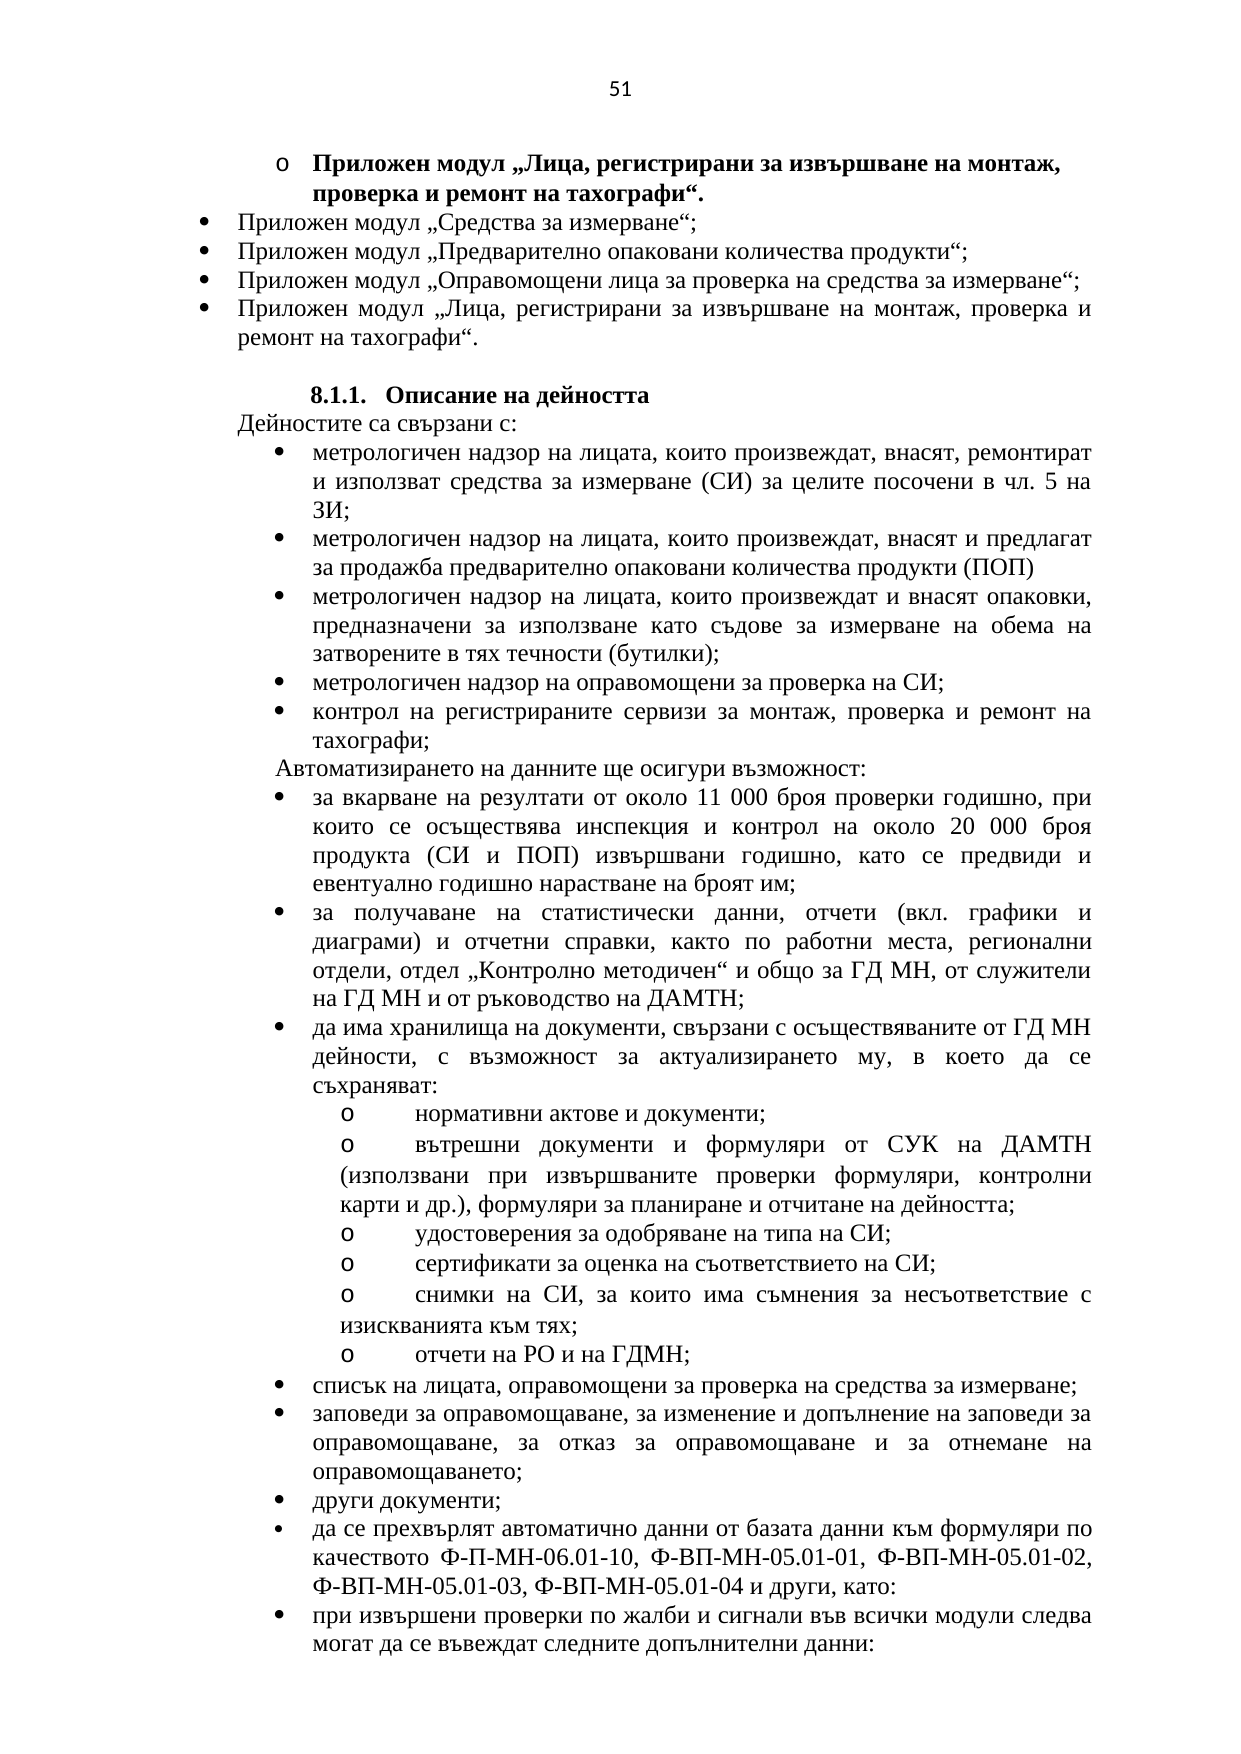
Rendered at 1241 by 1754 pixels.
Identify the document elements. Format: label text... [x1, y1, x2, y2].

list контрол на регистрираните сервизи за монтаж, проверка и ремонт на тахографи; [275, 696, 1093, 753]
list снимки на СИ, за които има съмнения за несъответствие с изискванията към тях; [340, 1279, 1093, 1339]
list метрологичен надзор на лицата, които произвеждат, внасят и предлагат за продажба предварително опаковани количества продукти (ПОП) [275, 523, 1093, 581]
subtitle Описание на дейността [310, 380, 1093, 408]
list нормативни актове и документи; [340, 1098, 1093, 1129]
list за получаване на статистически данни, отчети (вкл. графики и диаграми) и отчетни справки, както по работни места, регионални отдели, отдел „Контролно методичен“ и общо за ГД МН, от служители на ГД МН и от ръководство на ДАМТН; [275, 897, 1093, 1012]
list списък на лицата, оправомощени за проверка на средства за измерване; [275, 1370, 1093, 1398]
list метрологичен надзор на лицата, които произвеждат, внасят, ремонтират и използват средства за измерване (СИ) за целите посочени в чл. 5 на ЗИ; [275, 437, 1093, 523]
text Дейностите са свързани с: [162, 408, 1093, 437]
list Приложен модул „Лица, регистрирани за извършване на монтаж, проверка и ремонт на тахографи“. [275, 148, 1093, 207]
list удостоверения за одобряване на типа на СИ; [340, 1218, 1093, 1248]
list вътрешни документи и формуляри от СУК на ДАМТН (използвани при извършваните проверки формуляри, контролни карти и др.), формуляри за планиране и отчитане на дейността; [340, 1129, 1093, 1218]
list Приложен модул „Оправомощени лица за проверка на средства за измерване“; [200, 265, 1093, 293]
list да има хранилища на документи, свързани с осъществяваните от ГД МН дейности, с възможност за актуализирането му, в което да се съхраняват: [275, 1012, 1093, 1098]
list Приложен модул „Предварително опаковани количества продукти“; [200, 236, 1093, 265]
list при извършени проверки по жалби и сигнали във всички модули следва могат да се въвеждат следните допълнителни данни: [275, 1600, 1093, 1657]
list сертификати за оценка на съответствието на СИ; [340, 1248, 1093, 1279]
list други документи; [275, 1485, 1093, 1513]
list да се прехвърлят автоматично данни от базата данни към формуляри по качеството Ф-П-МН-06.01-10, Ф-ВП-МН-05.01-01, Ф-ВП-МН-05.01-02, Ф-ВП-МН-05.01-03, Ф-ВП-МН-05.01-04 и други, като: [275, 1513, 1093, 1600]
list метрологичен надзор на лицата, които произвеждат и внасят опаковки, предназначени за използване като съдове за измерване на обема на затворените в тях течности (бутилки); [275, 581, 1093, 667]
list отчети на РО и на ГДМН; [340, 1339, 1093, 1370]
list заповеди за оправомощаване, за изменение и допълнение на заповеди за оправомощаване, за отказ за оправомощаване и за отнемане на оправомощаването; [275, 1398, 1093, 1485]
text Автоматизирането на данните ще осигури възможност: [275, 753, 1093, 782]
list Приложен модул „Средства за измерване“; [200, 207, 1093, 236]
list за вкарване на резултати от около 11 000 броя проверки годишно, при които се осъществява инспекция и контрол на около 20 000 броя продукта (СИ и ПОП) извършвани годишно, като се предвиди и евентуално годишно нарастване на броят им; [275, 782, 1093, 897]
list Приложен модул „Лица, регистрирани за извършване на монтаж, проверка и ремонт на тахографи“. [200, 293, 1093, 351]
list метрологичен надзор на оправомощени за проверка на СИ; [275, 667, 1093, 696]
